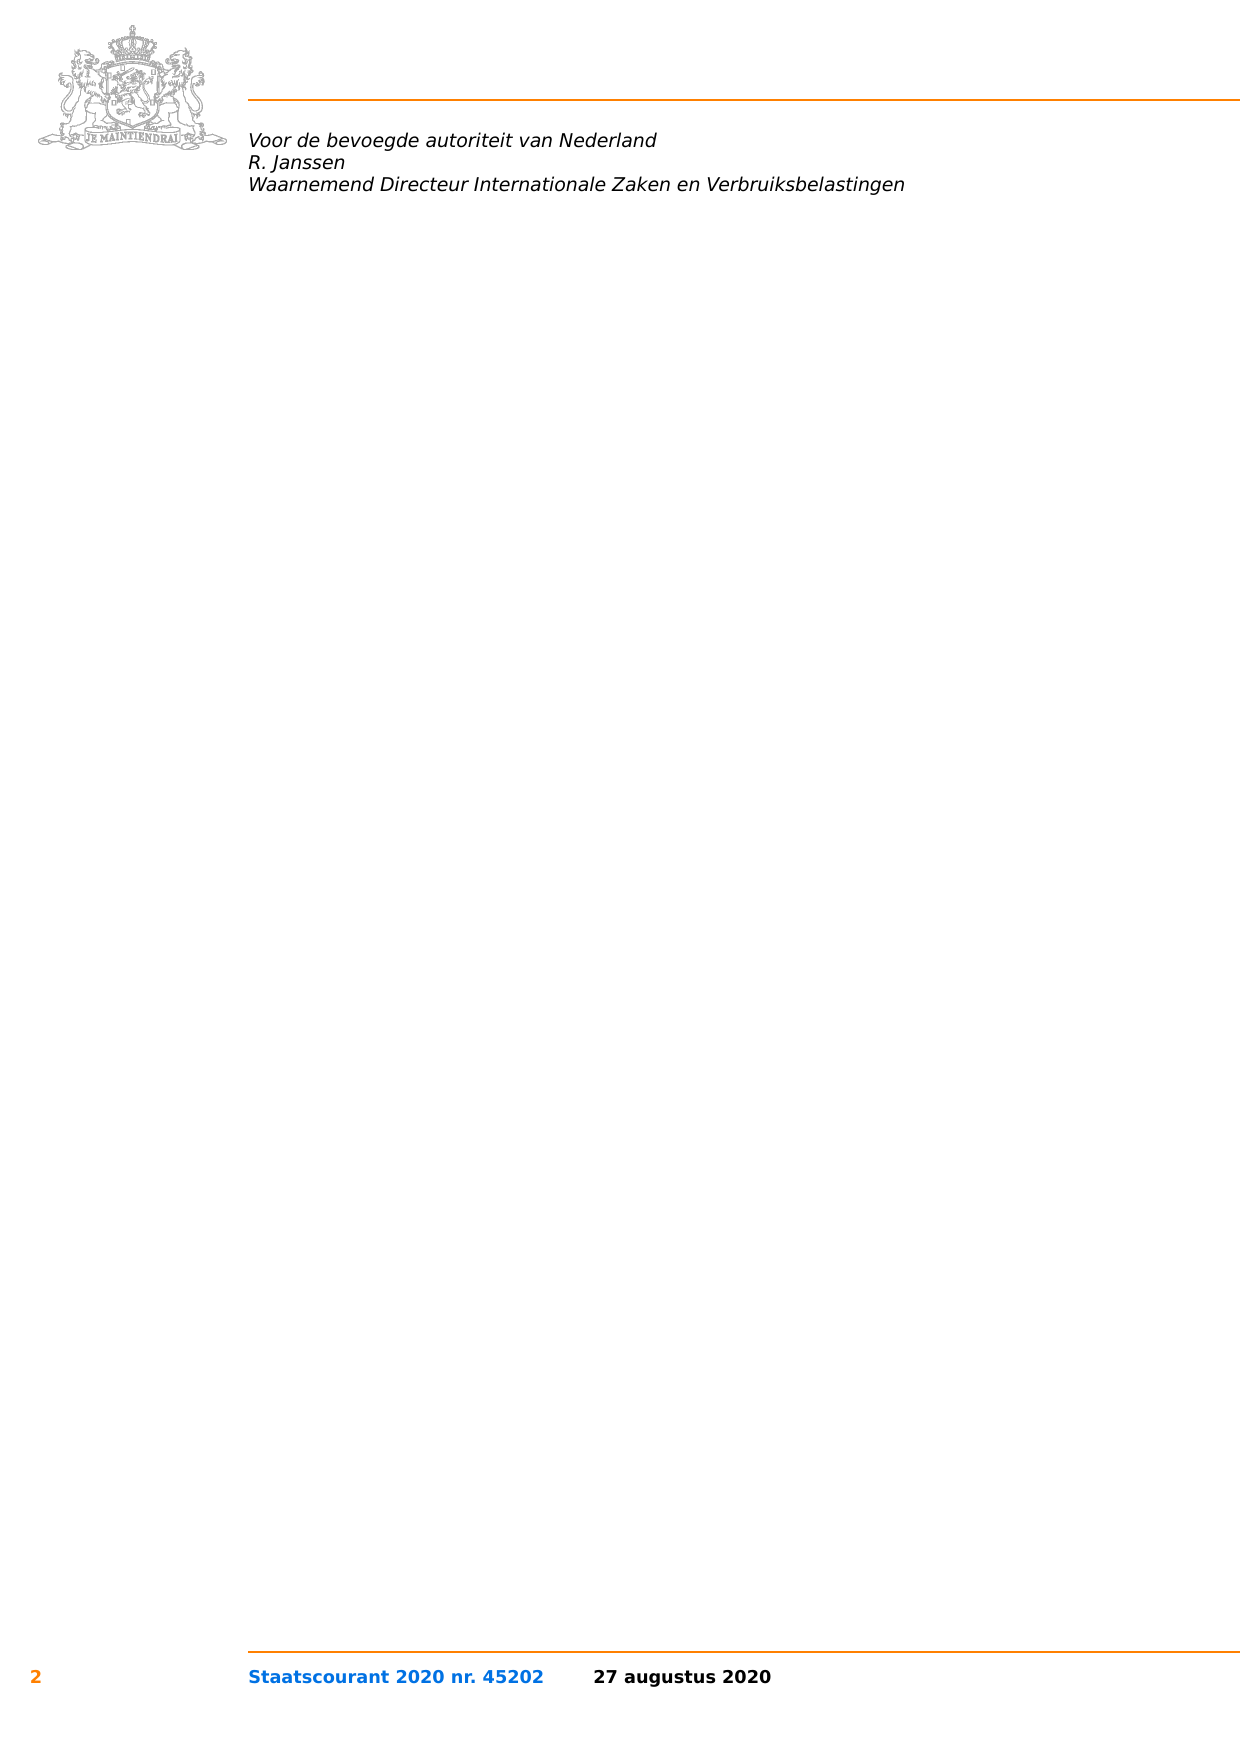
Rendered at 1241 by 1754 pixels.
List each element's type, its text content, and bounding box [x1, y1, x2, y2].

picture [38, 25, 227, 150]
text Voor de bevoegde autoriteit van Nederland R. Janssen Waarnemend Directeur Internationale Zaken en Verbruiksbelastingen [248, 130, 1163, 196]
